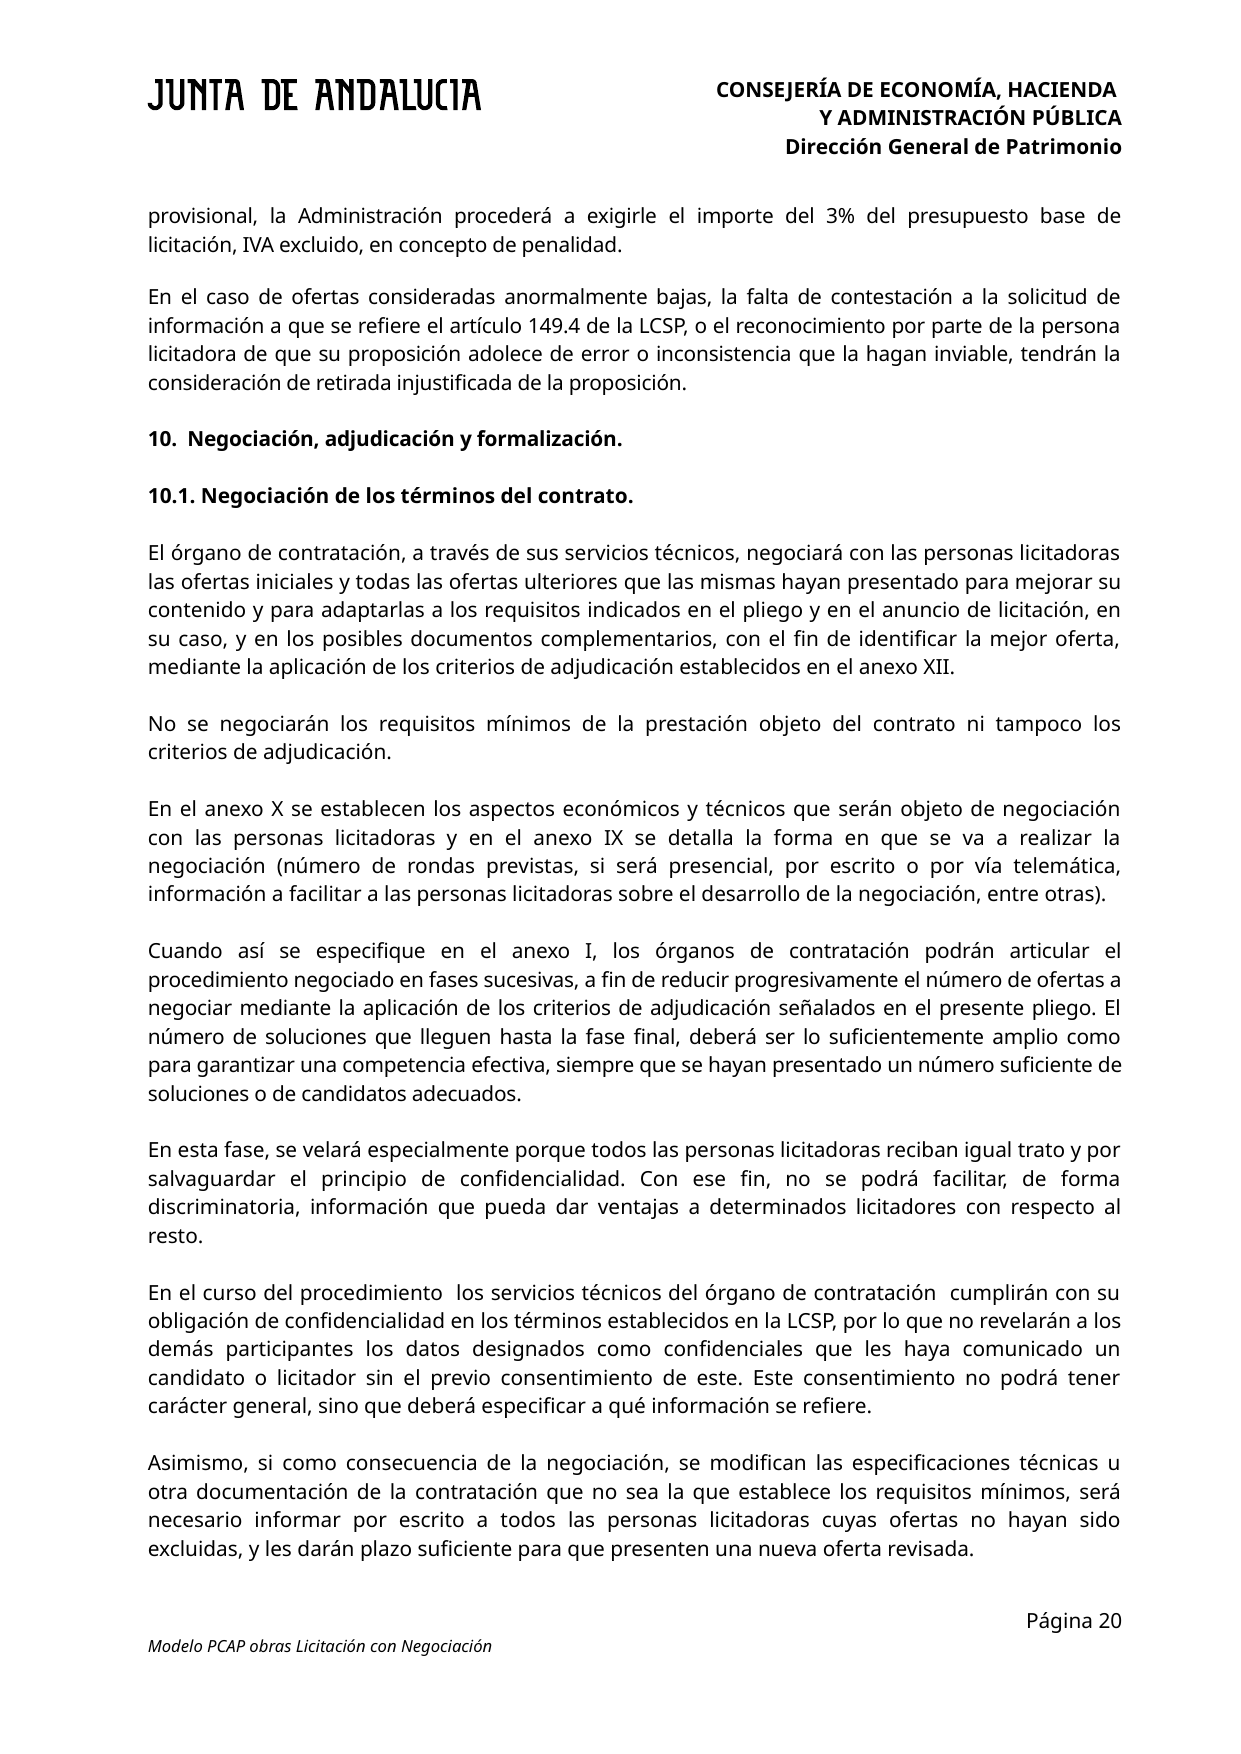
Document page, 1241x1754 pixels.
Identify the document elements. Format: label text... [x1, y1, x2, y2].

text El órgano de contratación, a través de sus servicios técnicos, negociará con las personas licitadoras las ofertas iniciales y todas las ofertas ulteriores que las mismas hayan presentado para mejorar su contenido y para adaptarlas a los requisitos indicados en el pliego y en el anuncio de licitación, en su caso, y en los posibles documentos complementarios, con el fin de identificar la mejor oferta, mediante la aplicación de los criterios de adjudicación establecidos en el anexo XII. [148, 538, 1122, 681]
text Cuando así se especifique en el anexo I, los órganos de contratación podrán articular el procedimiento negociado en fases sucesivas, a fin de reducir progresivamente el número de ofertas a negociar mediante la aplicación de los criterios de adjudicación señalados en el presente pliego. El número de soluciones que lleguen hasta la fase final, deberá ser lo suficientemente amplio como para garantizar una competencia efectiva, siempre que se hayan presentado un número suficiente de soluciones o de candidatos adecuados. [148, 936, 1122, 1107]
text En el anexo X se establecen los aspectos económicos y técnicos que serán objeto de negociación con las personas licitadoras y en el anexo IX se detalla la forma en que se va a realizar la negociación (número de rondas previstas, si será presencial, por escrito o por vía telemática, información a facilitar a las personas licitadoras sobre el desarrollo de la negociación, entre otras). [148, 794, 1122, 908]
text En el curso del procedimiento los servicios técnicos del órgano de contratación cumplirán con su obligación de confidencialidad en los términos establecidos en la LCSP, por lo que no revelarán a los demás participantes los datos designados como confidenciales que les haya comunicado un candidato o licitador sin el previo consentimiento de este. Este consentimiento no podrá tener carácter general, sino que deberá especificar a qué información se refiere. [148, 1278, 1122, 1420]
text En esta fase, se velará especialmente porque todos las personas licitadoras reciban igual trato y por salvaguardar el principio de confidencialidad. Con ese fin, no se podrá facilitar, de forma discriminatoria, información que pueda dar ventajas a determinados licitadores con respecto al resto. [148, 1136, 1122, 1249]
text Asimismo, si como consecuencia de la negociación, se modifican las especificaciones técnicas u otra documentación de la contratación que no sea la que establece los requisitos mínimos, será necesario informar por escrito a todos las personas licitadoras cuyas ofertas no hayan sido excluidas, y les darán plazo suficiente para que presenten una nueva oferta revisada. [148, 1448, 1122, 1562]
text No se negociarán los requisitos mínimos de la prestación objeto del contrato ni tampoco los criterios de adjudicación. [148, 709, 1122, 766]
text provisional, la Administración procederá a exigirle el importe del 3% del presupuesto base de licitación, IVA excluido, en concepto de penalidad. [148, 201, 1122, 258]
text 10.1. Negociación de los términos del contrato. [148, 481, 1122, 510]
text 10. Negociación, adjudicación y formalización. [148, 424, 1122, 453]
text En el caso de ofertas consideradas anormalmente bajas, la falta de contestación a la solicitud de información a que se refiere el artículo 149.4 de la LCSP, o el reconocimiento por parte de la persona licitadora de que su proposición adolece de error o inconsistencia que la hagan inviable, tendrán la consideración de retirada injustificada de la proposición. [148, 282, 1122, 396]
